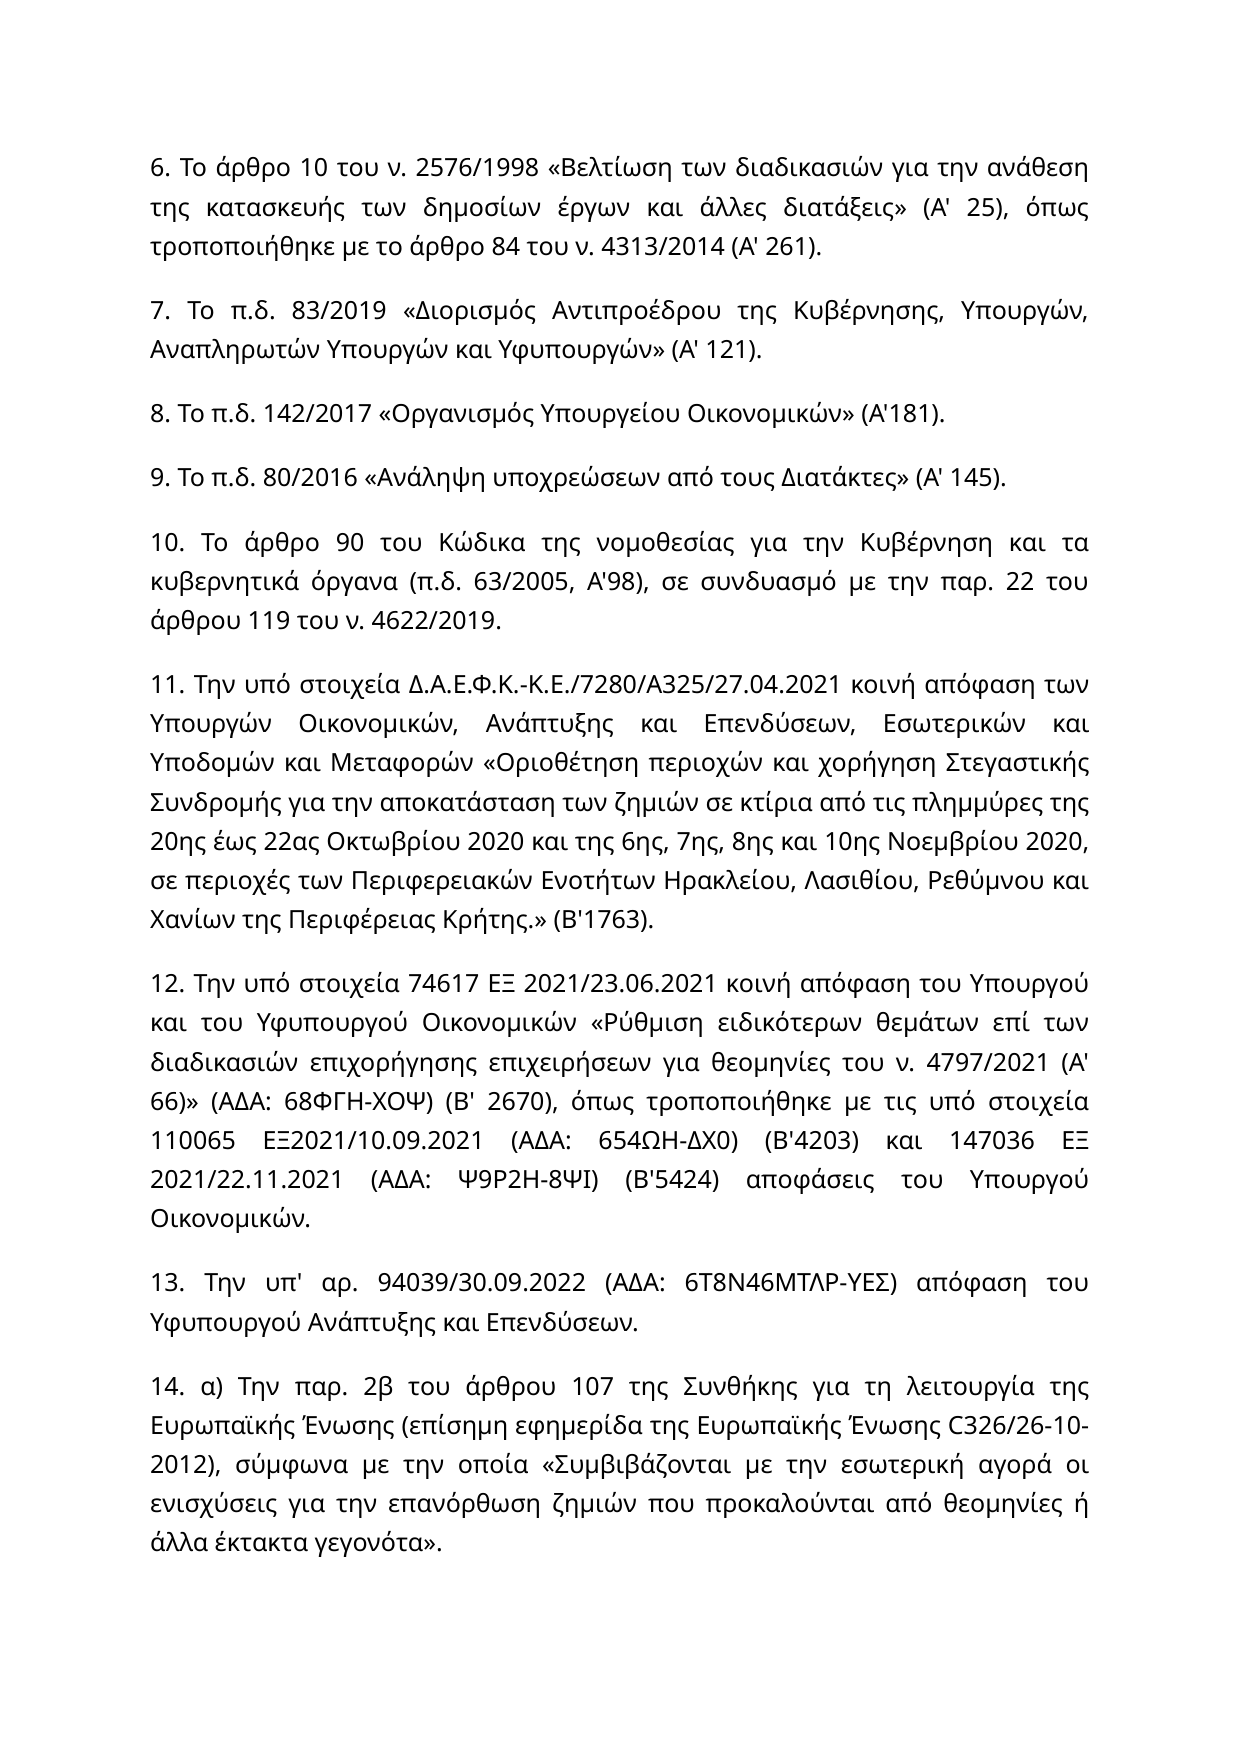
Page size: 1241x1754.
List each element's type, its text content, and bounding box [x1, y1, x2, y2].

text 13. Την υπ' αρ. 94039/30.09.2022 (ΑΔΑ: 6Τ8Ν46ΜΤΛΡ-ΥΕΣ) απόφαση του Υφυπουργού Ανάπτυξης και Επενδύσεων. [150, 1265, 1090, 1338]
text 9. Το π.δ. 80/2016 «Ανάληψη υποχρεώσεων από τους Διατάκτες» (A' 145). [150, 460, 1090, 494]
text 7. Το π.δ. 83/2019 «Διορισμός Αντιπροέδρου της Κυβέρνησης, Υπουργών, Αναπληρωτών Υπουργών και Υφυπουργών» (A' 121). [150, 292, 1090, 366]
text 14. α) Την παρ. 2β του άρθρου 107 της Συνθήκης για τη λειτουργία της Ευρωπαϊκής Ένωσης (επίσημη εφημερίδα της Ευρωπαϊκής Ένωσης C326/26-10-2012), σύμφωνα με την οποία «Συμβιβάζονται με την εσωτερική αγορά οι ενισχύσεις για την επανόρθωση ζημιών που προκαλούνται από θεομηνίες ή άλλα έκτακτα γεγονότα». [150, 1368, 1090, 1559]
text 10. Το άρθρο 90 του Κώδικα της νομοθεσίας για την Κυβέρνηση και τα κυβερνητικά όργανα (π.δ. 63/2005, Α'98), σε συνδυασμό με την παρ. 22 του άρθρου 119 του ν. 4622/2019. [150, 524, 1090, 637]
text 11. Την υπό στοιχεία Δ.Α.Ε.Φ.Κ.-Κ.Ε./7280/Α325/27.04.2021 κοινή απόφαση των Υπουργών Οικονομικών, Ανάπτυξης και Επενδύσεων, Εσωτερικών και Υποδομών και Μεταφορών «Οριοθέτηση περιοχών και χορήγηση Στεγαστικής Συνδρομής για την αποκατάσταση των ζημιών σε κτίρια από τις πλημμύρες της 20ης έως 22ας Οκτωβρίου 2020 και της 6ης, 7ης, 8ης και 10ης Νοεμβρίου 2020, σε περιοχές των Περιφερειακών Ενοτήτων Ηρακλείου, Λασιθίου, Ρεθύμνου και Χανίων της Περιφέρειας Κρήτης.» (Β'1763). [150, 667, 1090, 936]
text 12. Την υπό στοιχεία 74617 ΕΞ 2021/23.06.2021 κοινή απόφαση του Υπουργού και του Υφυπουργού Οικονομικών «Ρύθμιση ειδικότερων θεμάτων επί των διαδικασιών επιχορήγησης επιχειρήσεων για θεομηνίες του ν. 4797/2021 (Α' 66)» (ΑΔΑ: 68ΦΓΗ-ΧΟΨ) (Β' 2670), όπως τροποποιήθηκε με τις υπό στοιχεία 110065 ΕΞ2021/10.09.2021 (ΑΔΑ: 654ΩΗ-ΔΧ0) (Β'4203) και 147036 ΕΞ 2021/22.11.2021 (ΑΔΑ: Ψ9Ρ2Η-8ΨΙ) (Β'5424) αποφάσεις του Υπουργού Οικονομικών. [150, 966, 1090, 1235]
text 6. Το άρθρο 10 του ν. 2576/1998 «Βελτίωση των διαδικασιών για την ανάθεση της κατασκευής των δημοσίων έργων και άλλες διατάξεις» (A' 25), όπως τροποποιήθηκε με το άρθρο 84 του ν. 4313/2014 (Α' 261). [150, 150, 1090, 262]
text 8. Το π.δ. 142/2017 «Οργανισμός Υπουργείου Οικονομικών» (A'181). [150, 396, 1090, 430]
